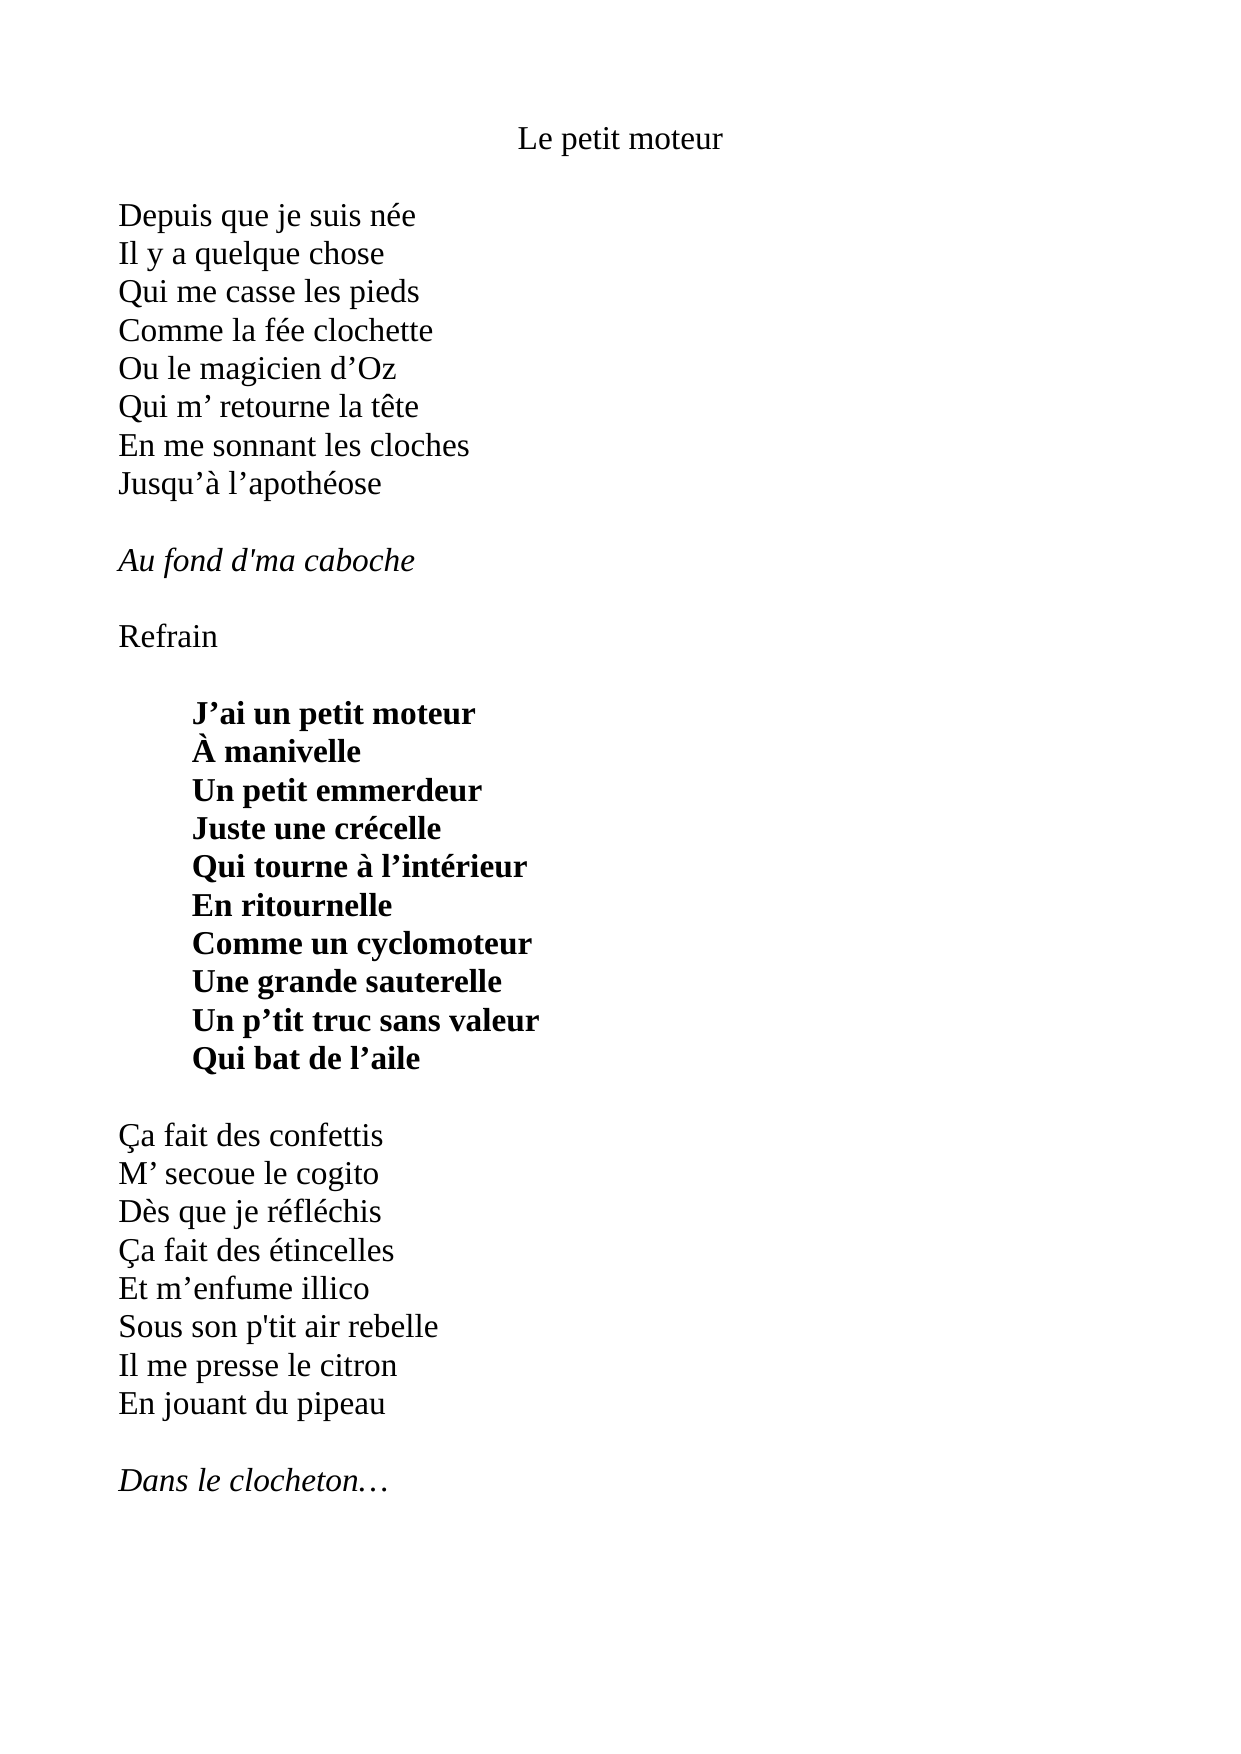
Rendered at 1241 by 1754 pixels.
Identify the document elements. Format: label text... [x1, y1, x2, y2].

text Il me presse le citron [118, 1345, 1122, 1383]
text Le petit moteur [118, 118, 1122, 156]
text Qui tourne à l’intérieur [118, 846, 1122, 885]
text J’ai un petit moteur [118, 693, 1122, 731]
text Ça fait des étincelles [118, 1230, 1122, 1268]
text En me sonnant les cloches [118, 425, 1122, 463]
text Depuis que je suis née [118, 195, 1122, 233]
text Qui bat de l’aile [118, 1038, 1122, 1076]
text Dans le clocheton… [118, 1460, 1122, 1498]
text Comme la fée clochette [118, 310, 1122, 348]
text À manivelle [118, 731, 1122, 770]
text Il y a quelque chose [118, 233, 1122, 271]
text Juste une crécelle [118, 808, 1122, 846]
text En ritournelle [118, 885, 1122, 923]
text Qui me casse les pieds [118, 271, 1122, 310]
text Un petit emmerdeur [118, 770, 1122, 808]
text Au fond d'ma caboche [118, 540, 1122, 578]
text Dès que je réfléchis [118, 1191, 1122, 1230]
text Et m’enfume illico [118, 1268, 1122, 1306]
text Une grande sauterelle [118, 961, 1122, 1000]
text Un p’tit truc sans valeur [118, 1000, 1122, 1038]
text Jusqu’à l’apothéose [118, 463, 1122, 501]
text Qui m’ retourne la tête [118, 386, 1122, 425]
text M’ secoue le cogito [118, 1153, 1122, 1191]
text Ça fait des confettis [118, 1115, 1122, 1153]
text Refrain [118, 616, 1122, 655]
text En jouant du pipeau [118, 1383, 1122, 1421]
text Sous son p'tit air rebelle [118, 1306, 1122, 1345]
text Ou le magicien d’Oz [118, 348, 1122, 386]
text Comme un cyclomoteur [118, 923, 1122, 961]
